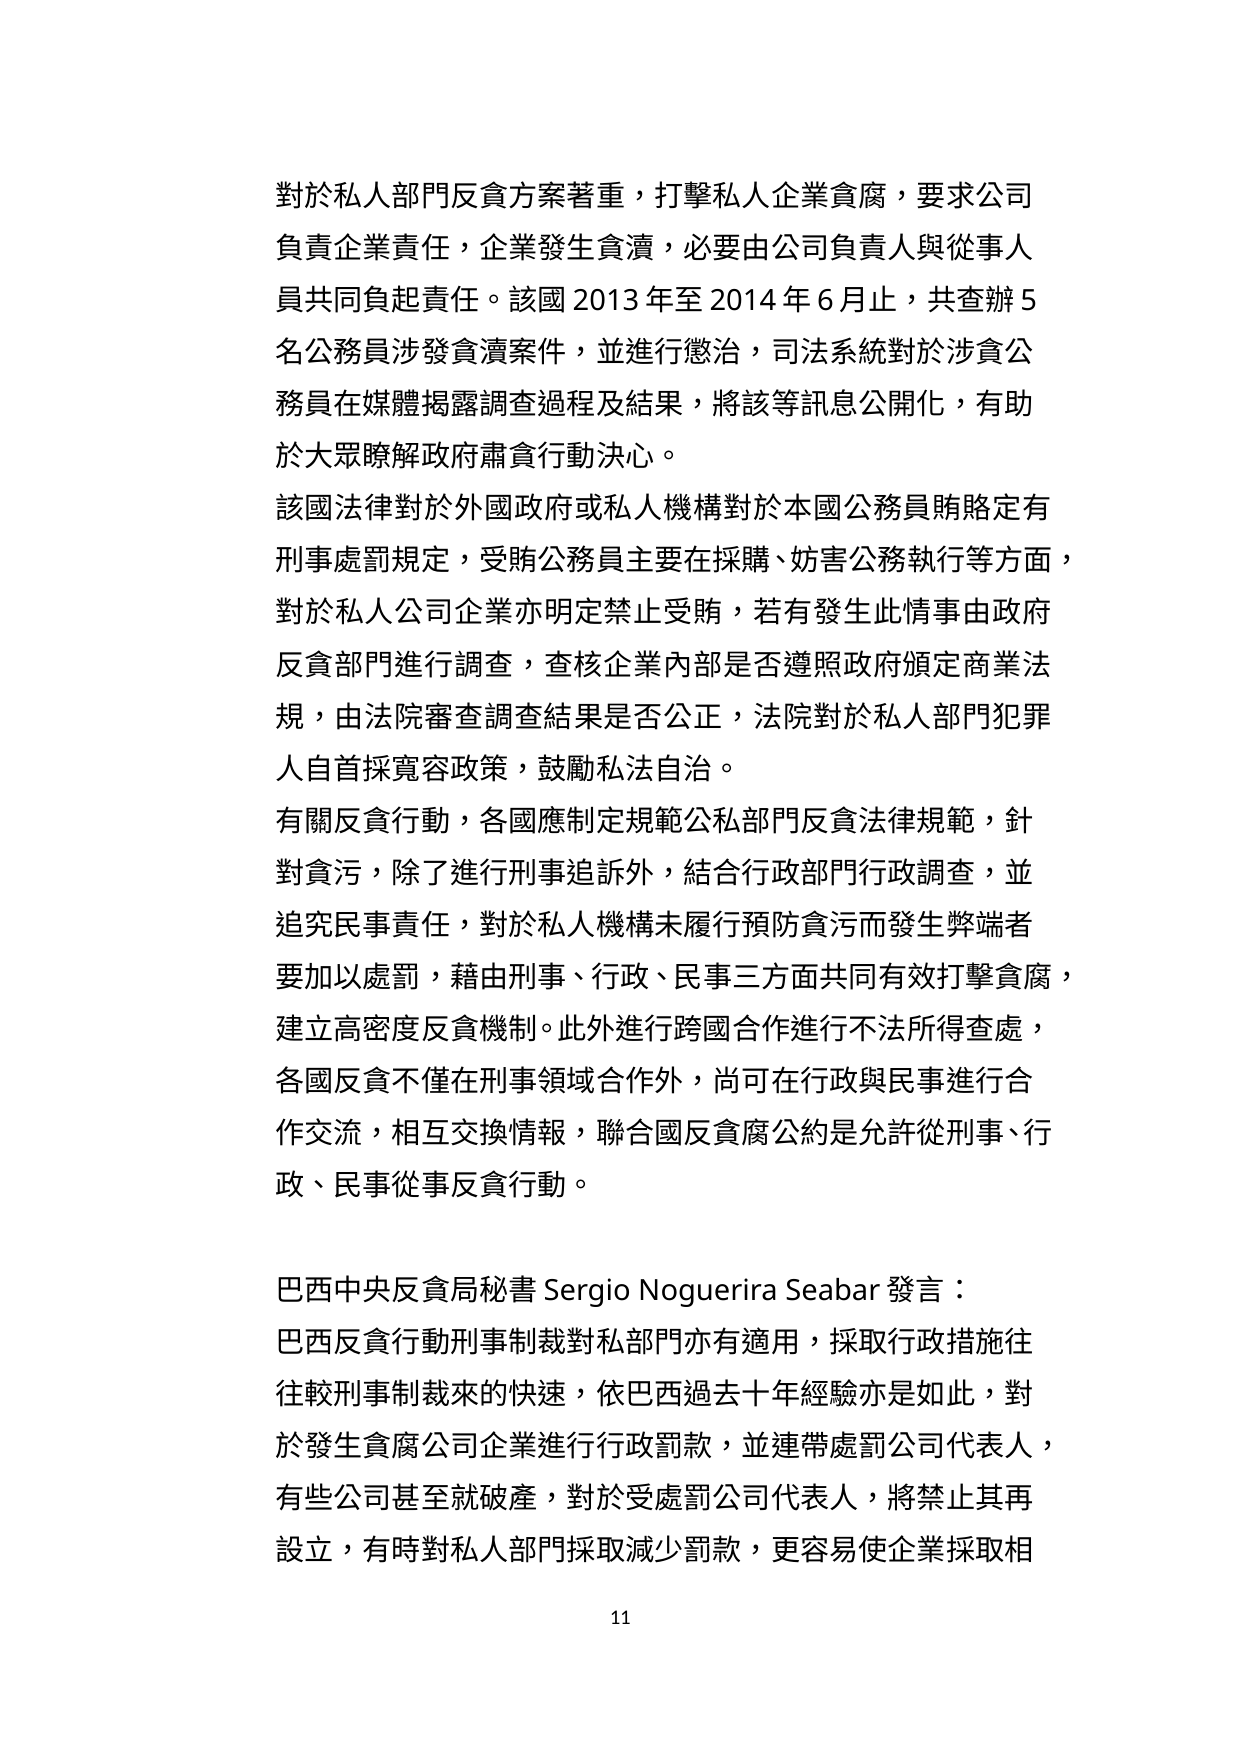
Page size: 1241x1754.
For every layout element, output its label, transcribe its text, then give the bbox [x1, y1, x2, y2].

text 對於私人部門反貪方案著重，打擊私人企業貪腐，要求公司負責企業責任，企業發生貪瀆，必要由公司負責人與從事人員共同負起責任。該國2013年至2014年6月止，共查辦5名公務員涉發貪瀆案件，並進行懲治，司法系統對於涉貪公務員在媒體揭露調查過程及結果，將該等訊息公開化，有助於大眾瞭解政府肅貪行動決心。 [275, 164, 1053, 477]
text 有關反貪行動，各國應制定規範公私部門反貪法律規範，針對貪污，除了進行刑事追訴外，結合行政部門行政調查，並追究民事責任，對於私人機構未履行預防貪污而發生弊端者要加以處罰，藉由刑事、行政、民事三方面共同有效打擊貪腐，建立高密度反貪機制。此外進行跨國合作進行不法所得查處，各國反貪不僅在刑事領域合作外，尚可在行政與民事進行合作交流，相互交換情報，聯合國反貪腐公約是允許從刑事、行政、民事從事反貪行動。 [275, 789, 1053, 1206]
text 巴西反貪行動刑事制裁對私部門亦有適用，採取行政措施往往較刑事制裁來的快速，依巴西過去十年經驗亦是如此，對於發生貪腐公司企業進行行政罰款，並連帶處罰公司代表人，有些公司甚至就破產，對於受處罰公司代表人，將禁止其再設立，有時對私人部門採取減少罰款，更容易使企業採取相應措施，配合刑事調查。另對私人企業亦可採取公布罰款名單，讓社會大眾知悉，公司為顧企業形象，會盡力防止貪腐發生，同時將發生貪腐之企業列為黑名單，時常對其稽查。若巴西公司在國內或國外行賄公部門人員，該國會進行跨國合作，共同將貪腐官員繩之以法。 [275, 1310, 1053, 1571]
text 該國法律對於外國政府或私人機構對於本國公務員賄賂定有刑事處罰規定，受賄公務員主要在採購、妨害公務執行等方面，對於私人公司企業亦明定禁止受賄，若有發生此情事由政府反貪部門進行調查，查核企業內部是否遵照政府頒定商業法規，由法院審查調查結果是否公正，法院對於私人部門犯罪人自首採寬容政策，鼓勵私法自治。 [275, 477, 1053, 789]
text 巴西中央反貪局秘書Sergio Noguerira Seabar發言： [187, 1258, 1053, 1310]
